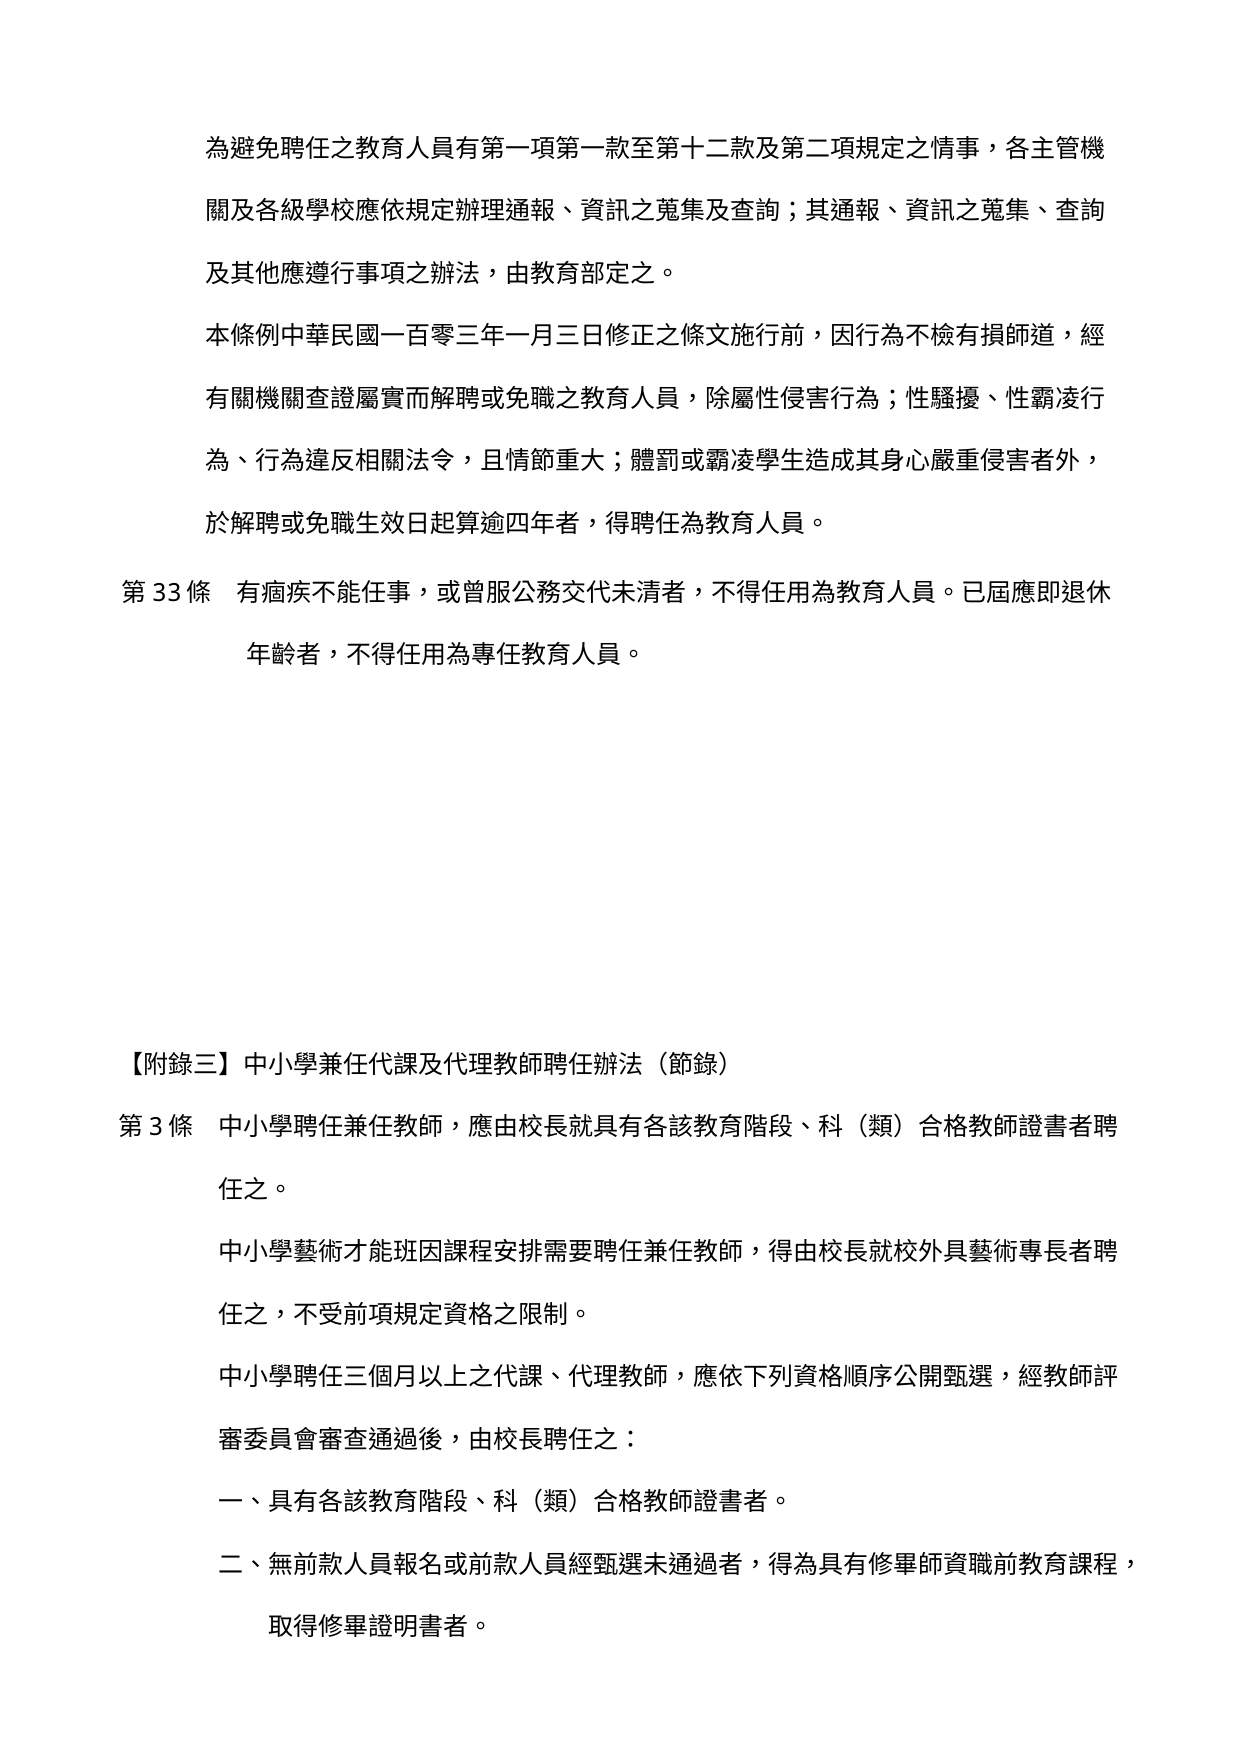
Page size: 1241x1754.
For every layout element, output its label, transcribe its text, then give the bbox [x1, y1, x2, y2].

text 第33條 有痼疾不能任事，或曾服公務交代未清者，不得任用為教育人員。已屆應即退休年齡者，不得任用為專任教育人員。 [122, 549, 1122, 674]
text 二、無前款人員報名或前款人員經甄選未通過者，得為具有修畢師資職前教育課程，取得修畢證明書者。 [218, 1521, 1122, 1646]
text 第3條 中小學聘任兼任教師，應由校長就具有各該教育階段、科（類）合格教師證書者聘任之。 [118, 1083, 1122, 1208]
text 中小學聘任三個月以上之代課、代理教師，應依下列資格順序公開甄選，經教師評審委員會審查通過後，由校長聘任之： [218, 1333, 1122, 1458]
text 為避免聘任之教育人員有第一項第一款至第十二款及第二項規定之情事，各主管機關及各級學校應依規定辦理通報、資訊之蒐集及查詢；其通報、資訊之蒐集、查詢及其他應遵行事項之辦法，由教育部定之。 [206, 104, 1122, 292]
text 【附錄三】中小學兼任代課及代理教師聘任辦法（節錄） [118, 1021, 1122, 1083]
text 一、具有各該教育階段、科（類）合格教師證書者。 [118, 1458, 1122, 1521]
text 中小學藝術才能班因課程安排需要聘任兼任教師，得由校長就校外具藝術專長者聘任之，不受前項規定資格之限制。 [218, 1208, 1122, 1333]
text 本條例中華民國一百零三年一月三日修正之條文施行前，因行為不檢有損師道，經有關機關查證屬實而解聘或免職之教育人員，除屬性侵害行為；性騷擾、性霸凌行為、行為違反相關法令，且情節重大；體罰或霸凌學生造成其身心嚴重侵害者外，於解聘或免職生效日起算逾四年者，得聘任為教育人員。 [206, 292, 1122, 542]
